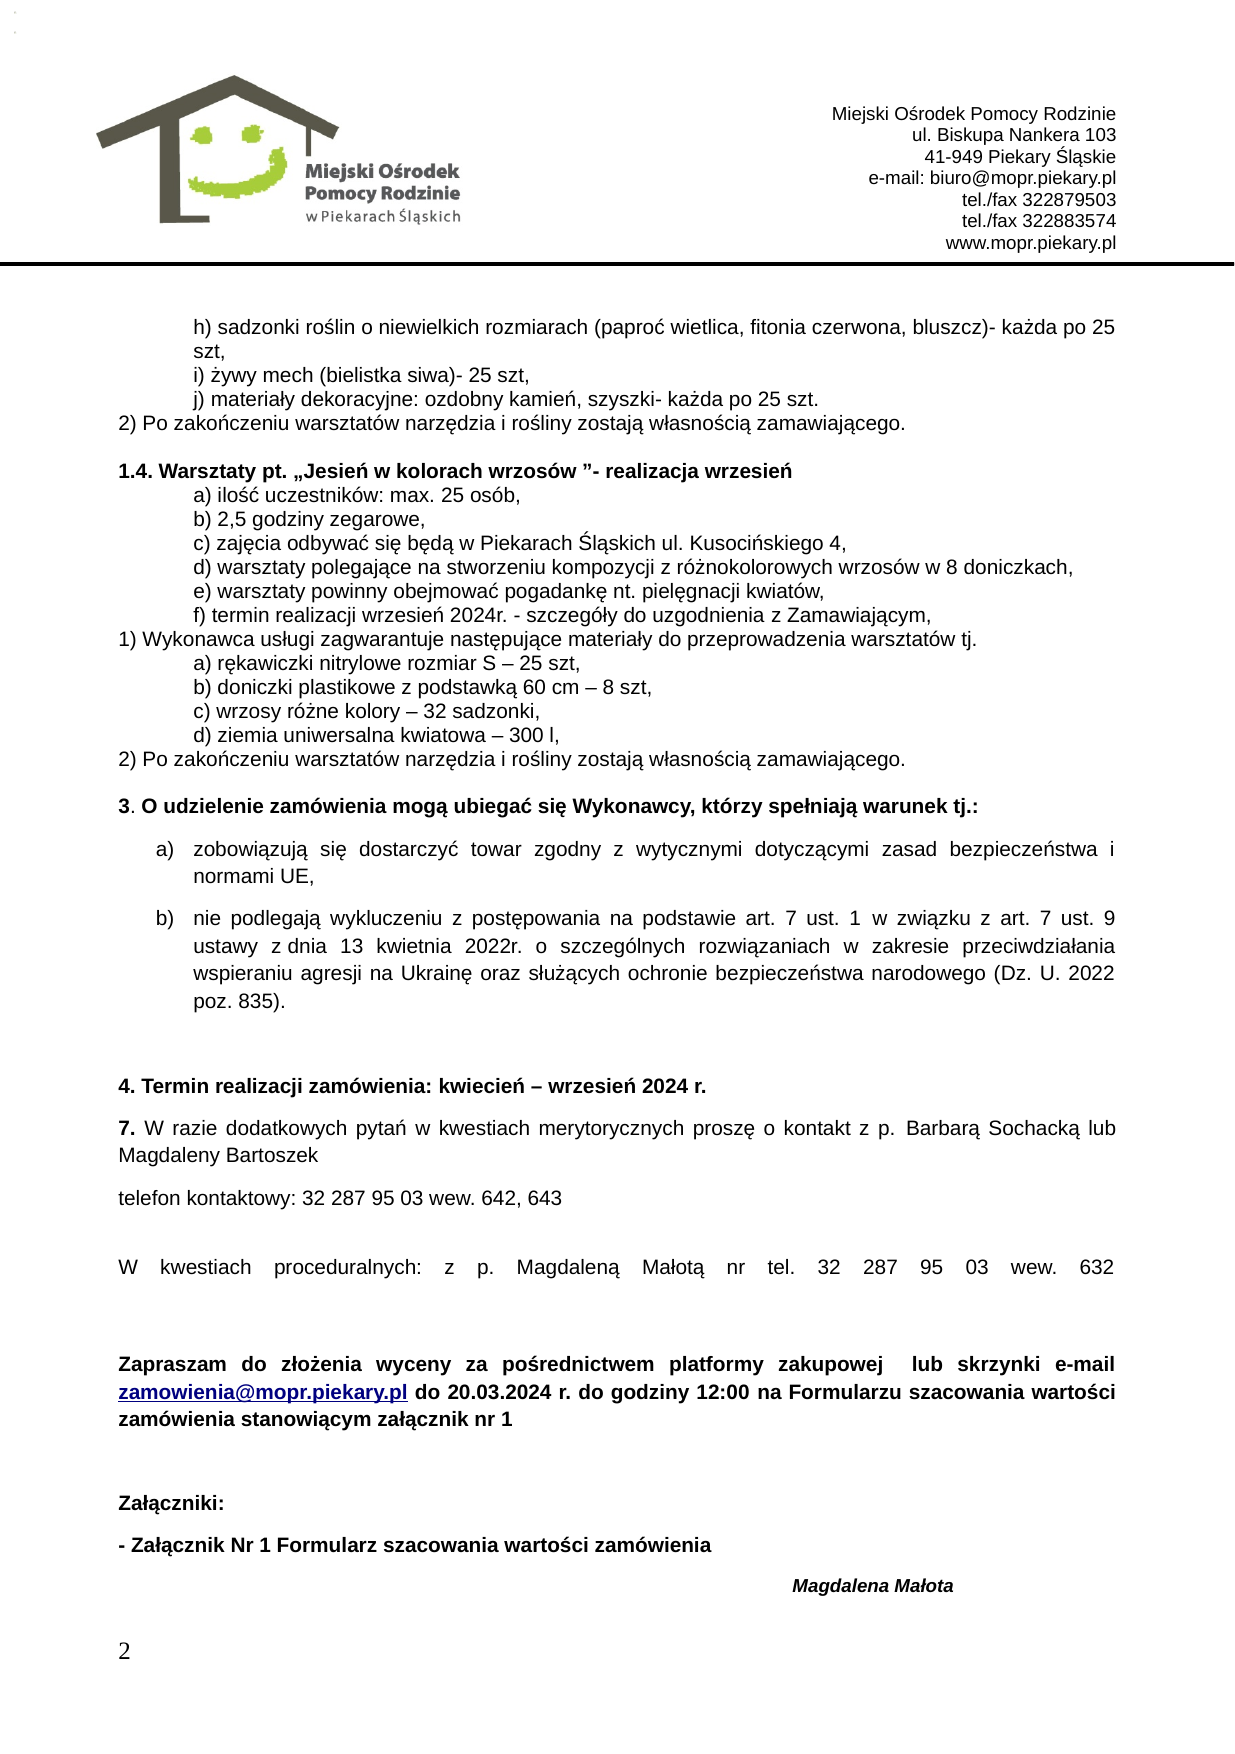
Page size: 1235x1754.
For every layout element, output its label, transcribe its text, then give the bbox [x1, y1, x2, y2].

list i) żywy mech (bielistka siwa)- 25 szt, [156, 363, 1116, 387]
text telefon kontaktowy: 32 287 95 03 wew. 642, 643 [118, 1185, 1116, 1209]
list a) ilość uczestników: max. 25 osób, [156, 483, 1116, 507]
list d) ziemia uniwersalna kwiatowa – 300 l, [156, 722, 1116, 746]
list c) wrzosy różne kolory – 32 sadzonki, [156, 698, 1116, 722]
text 2) Po zakończeniu warsztatów narzędzia i rośliny zostają własnością zamawiającego. [118, 411, 1116, 435]
list a) rękawiczki nitrylowe rozmiar S – 25 szt, [156, 651, 1116, 674]
list zobowiązują się dostarczyć towar zgodny z wytycznymi dotyczącymi zasad bezpieczeństwa i normami UE, [156, 836, 1116, 888]
picture [96, 40, 479, 251]
text 3. O udzielenie zamówienia mogą ubiegać się Wykonawcy, którzy spełniają warunek tj.: [118, 794, 1116, 818]
text Załączniki: [118, 1491, 1116, 1515]
text Magdalena Małota [118, 1575, 1116, 1597]
text Zapraszam do złożenia wyceny za pośrednictwem platformy zakupowej lub skrzynki e-mail zamowienia@mopr.piekary.pl do 20.03.2024 r. do godziny 12:00 na Formularzu szacowania wartości zamówienia stanowiącym załącznik nr 1 [118, 1352, 1116, 1431]
text 2) Po zakończeniu warsztatów narzędzia i rośliny zostają własnością zamawiającego. [118, 746, 1116, 770]
text 4. Termin realizacji zamówienia: kwiecień – wrzesień 2024 r. [118, 1074, 1116, 1098]
list f) termin realizacji wrzesień 2024r. - szczegóły do uzgodnienia z Zamawiającym, [156, 603, 1116, 627]
text - Załącznik Nr 1 Formularz szacowania wartości zamówienia [118, 1533, 1116, 1557]
list c) zajęcia odbywać się będą w Piekarach Śląskich ul. Kusocińskiego 4, [156, 531, 1116, 555]
list e) warsztaty powinny obejmować pogadankę nt. pielęgnacji kwiatów, [156, 579, 1116, 603]
list nie podlegają wykluczeniu z postępowania na podstawie art. 7 ust. 1 w związku z art. 7 ust. 9 ustawy z dnia 13 kwietnia 2022r. o szczególnych rozwiązaniach w zakresie przeciwdziałania wspieraniu agresji na Ukrainę oraz służących ochronie bezpieczeństwa narodowego (Dz. U. 2022 poz. 835). [156, 906, 1116, 1012]
list b) doniczki plastikowe z podstawką 60 cm – 8 szt, [156, 674, 1116, 698]
text 1.4. Warsztaty pt. „Jesień w kolorach wrzosów ”- realizacja wrzesień [118, 459, 1116, 483]
list j) materiały dekoracyjne: ozdobny kamień, szyszki- każda po 25 szt. [156, 387, 1116, 411]
text 1) Wykonawca usługi zagwarantuje następujące materiały do przeprowadzenia warsztatów tj. [118, 627, 1116, 651]
list h) sadzonki roślin o niewielkich rozmiarach (paproć wietlica, fitonia czerwona, bluszcz)- każda po 25 szt, [156, 315, 1116, 363]
text W kwestiach proceduralnych: z p. Magdaleną Małotą nr tel. 32 287 95 03 wew. 632 [118, 1255, 1116, 1334]
list b) 2,5 godziny zegarowe, [156, 507, 1116, 531]
text 7. W razie dodatkowych pytań w kwestiach merytorycznych proszę o kontakt z p. Barbarą Sochacką lub Magdaleny Bartoszek [118, 1116, 1116, 1167]
list d) warsztaty polegające na stworzeniu kompozycji z różnokolorowych wrzosów w 8 doniczkach, [156, 555, 1116, 579]
